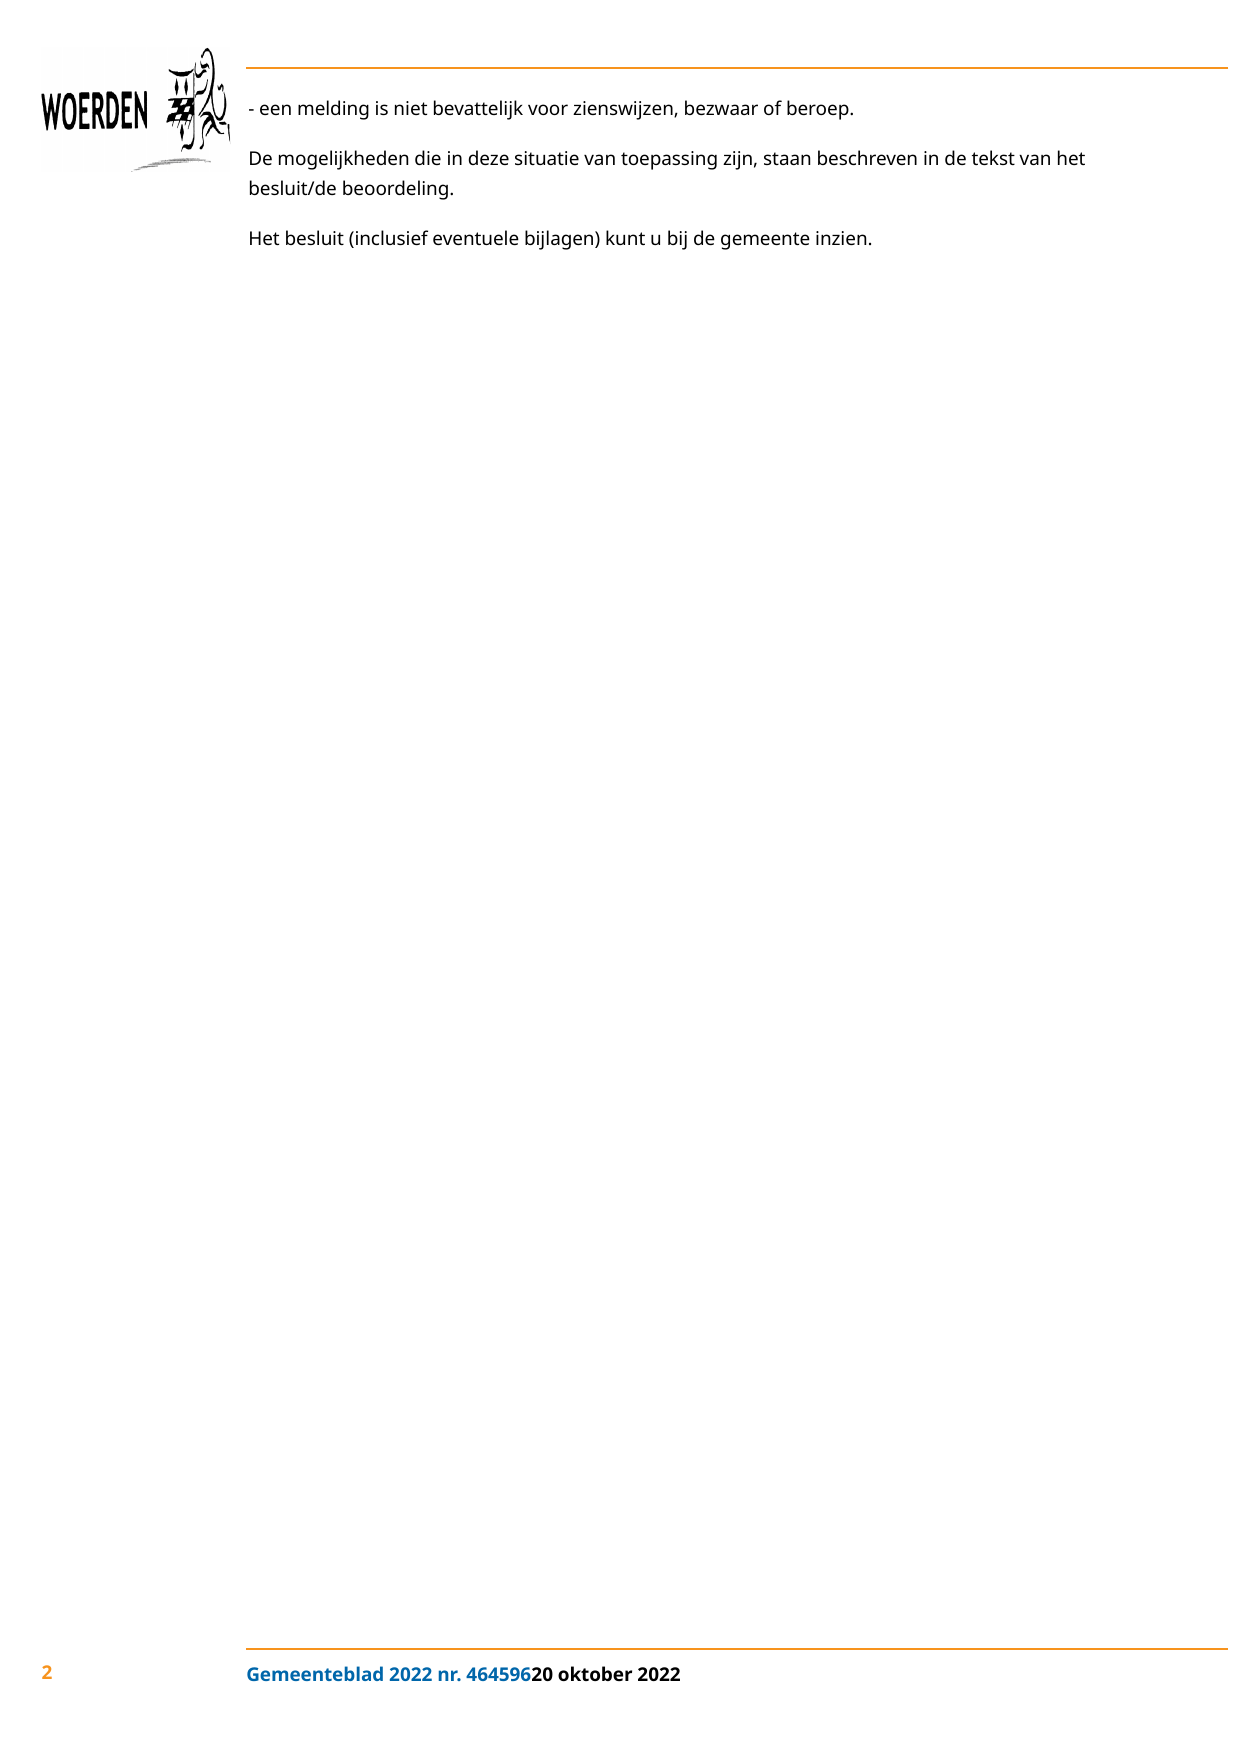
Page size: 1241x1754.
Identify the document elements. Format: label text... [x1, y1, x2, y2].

text Het besluit (inclusief eventuele bijlagen) kunt u bij de gemeente inzien. [248, 225, 1152, 251]
text - een melding is niet bevattelijk voor zienswijzen, bezwaar of beroep. [248, 95, 1152, 121]
picture [41, 47, 231, 172]
text De mogelijkheden die in deze situatie van toepassing zijn, staan beschreven in de tekst van het besluit/de beoordeling. [248, 145, 1152, 201]
